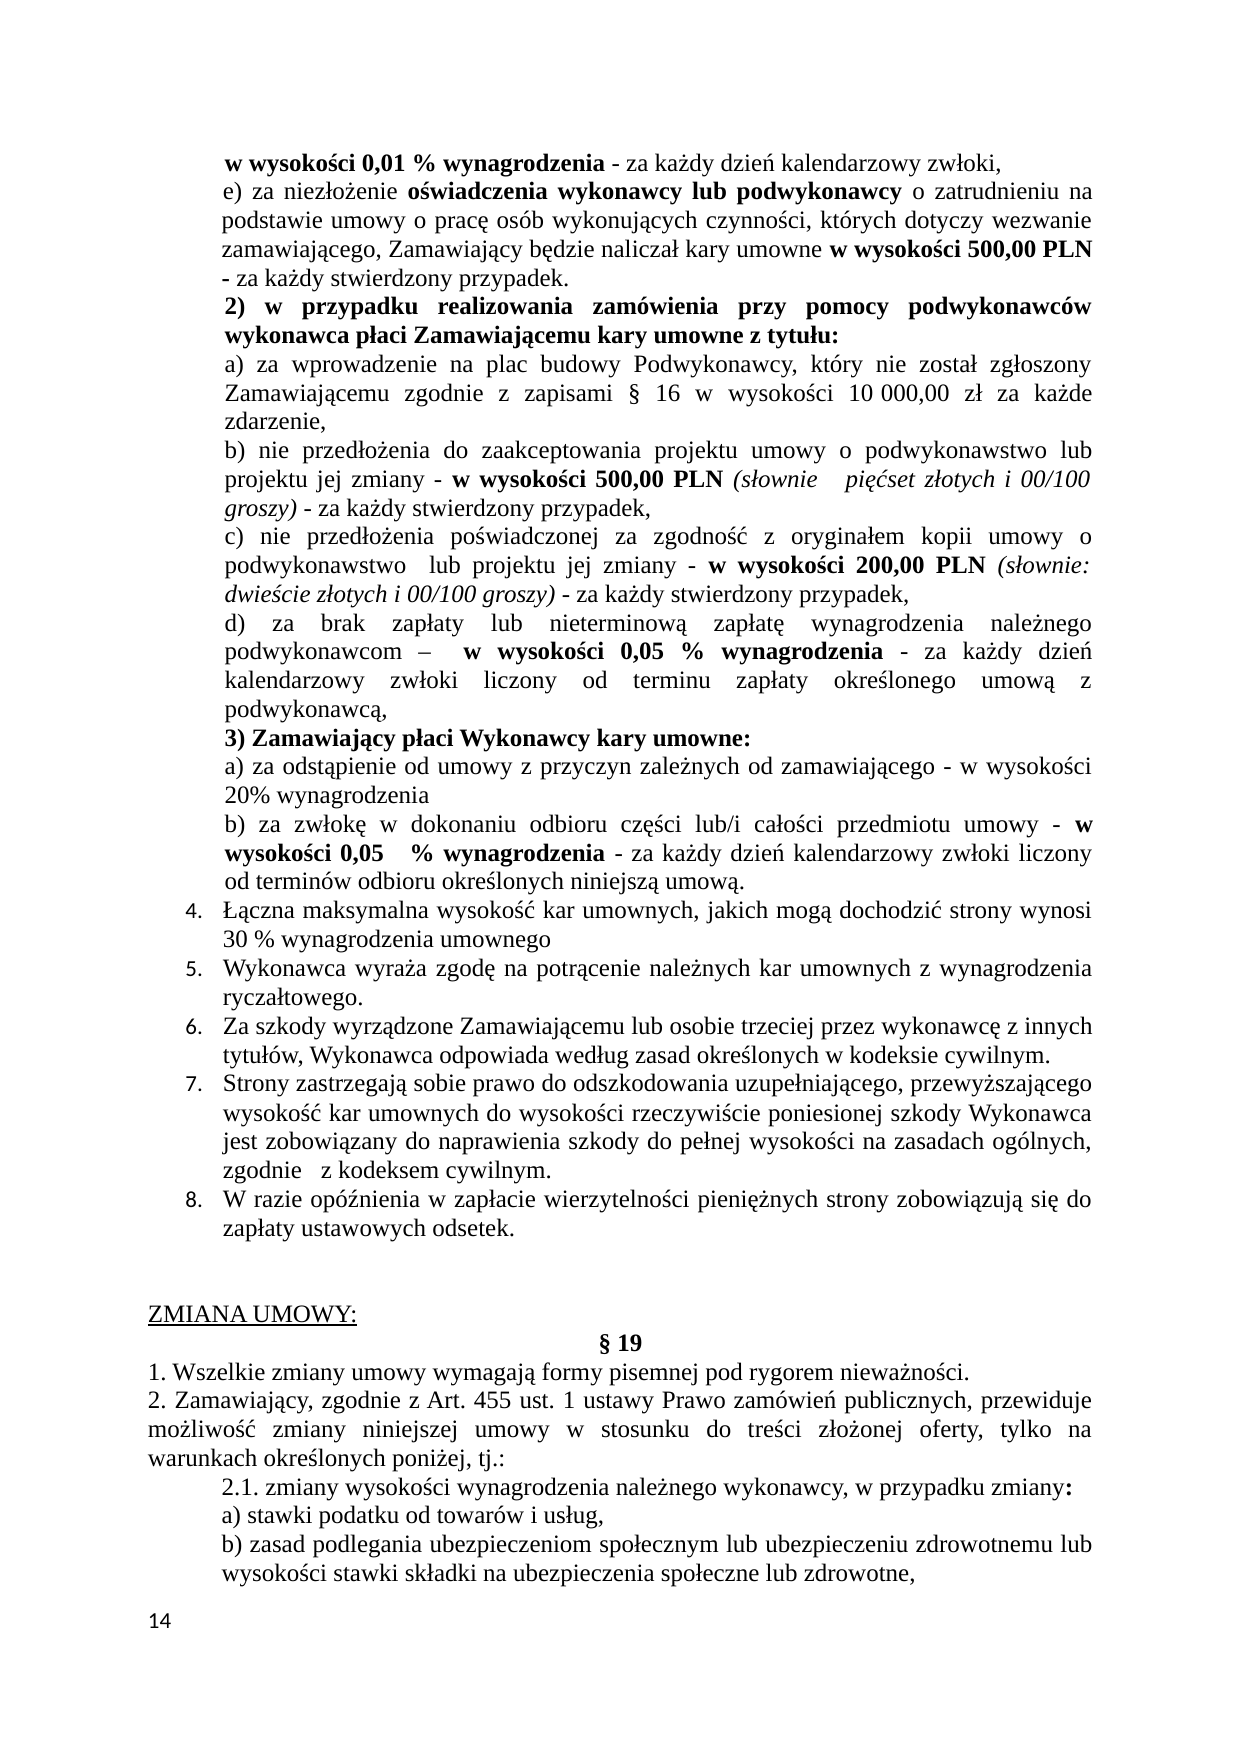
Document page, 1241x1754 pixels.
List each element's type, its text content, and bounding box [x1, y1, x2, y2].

text d) za brak zapłaty lub nieterminową zapłatę wynagrodzenia należnego podwykonawcom – w wysokości 0,05 % wynagrodzenia - za każdy dzień kalendarzowy zwłoki liczony od terminu zapłaty określonego umową z podwykonawcą, [224, 608, 1093, 723]
text c) nie przedłożenia poświadczonej za zgodność z oryginałem kopii umowy o podwykonawstwo lub projektu jej zmiany - w wysokości 200,00 PLN (słownie: dwieście złotych i 00/100 groszy) - za każdy stwierdzony przypadek, [224, 521, 1093, 608]
text § 19 [148, 1328, 1093, 1357]
text e) za niezłożenie oświadczenia wykonawcy lub podwykonawcy o zatrudnieniu na podstawie umowy o pracę osób wykonujących czynności, których dotyczy wezwanie zamawiającego, Zamawiający będzie naliczał kary umowne w wysokości 500,00 PLN - za każdy stwierdzony przypadek. [221, 176, 1093, 291]
text 1. Wszelkie zmiany umowy wymagają formy pisemnej pod rygorem nieważności. [148, 1357, 1093, 1385]
list W razie opóźnienia w zapłacie wierzytelności pieniężnych strony zobowiązują się do zapłaty ustawowych odsetek. [185, 1184, 1093, 1242]
text b) zasad podlegania ubezpieczeniom społecznym lub ubezpieczeniu zdrowotnemu lub wysokości stawki składki na ubezpieczenia społeczne lub zdrowotne, [221, 1529, 1093, 1587]
list Wykonawca wyraża zgodę na potrącenie należnych kar umownych z wynagrodzenia ryczałtowego. [185, 953, 1093, 1011]
text b) za zwłokę w dokonaniu odbioru części lub/i całości przedmiotu umowy - w wysokości 0,05 % wynagrodzenia - za każdy dzień kalendarzowy zwłoki liczony od terminów odbioru określonych niniejszą umową. [224, 809, 1093, 895]
text 3) Zamawiający płaci Wykonawcy kary umowne: [224, 723, 1093, 751]
text b) nie przedłożenia do zaakceptowania projektu umowy o podwykonawstwo lub projektu jej zmiany - w wysokości 500,00 PLN (słownie pięćset złotych i 00/100 groszy) - za każdy stwierdzony przypadek, [224, 435, 1093, 521]
text 2) w przypadku realizowania zamówienia przy pomocy podwykonawców wykonawca płaci Zamawiającemu kary umowne z tytułu: [224, 291, 1093, 349]
list Za szkody wyrządzone Zamawiającemu lub osobie trzeciej przez wykonawcę z innych tytułów, Wykonawca odpowiada według zasad określonych w kodeksie cywilnym. [185, 1011, 1093, 1068]
text 2. Zamawiający, zgodnie z Art. 455 ust. 1 ustawy Prawo zamówień publicznych, przewiduje możliwość zmiany niniejszej umowy w stosunku do treści złożonej oferty, tylko na warunkach określonych poniżej, tj.: [148, 1385, 1093, 1472]
text 2.1. zmiany wysokości wynagrodzenia należnego wykonawcy, w przypadku zmiany: [148, 1472, 1093, 1500]
text a) za wprowadzenie na plac budowy Podwykonawcy, który nie został zgłoszony Zamawiającemu zgodnie z zapisami § 16 w wysokości 10 000,00 zł za każde zdarzenie, [224, 349, 1093, 435]
list Łączna maksymalna wysokość kar umownych, jakich mogą dochodzić strony wynosi 30 % wynagrodzenia umownego [185, 895, 1093, 953]
text a) za odstąpienie od umowy z przyczyn zależnych od zamawiającego - w wysokości 20% wynagrodzenia [224, 751, 1093, 809]
text ZMIANA UMOWY: [148, 1299, 1093, 1328]
text a) stawki podatku od towarów i usług, [148, 1500, 1093, 1529]
text - w wysokości 0,01 % wynagrodzenia - za każdy dzień kalendarzowy zwłoki, [224, 148, 1093, 176]
list Strony zastrzegają sobie prawo do odszkodowania uzupełniającego, przewyższającego wysokość kar umownych do wysokości rzeczywiście poniesionej szkody Wykonawca jest zobowiązany do naprawienia szkody do pełnej wysokości na zasadach ogólnych, zgodnie z kodeksem cywilnym. [185, 1068, 1093, 1184]
